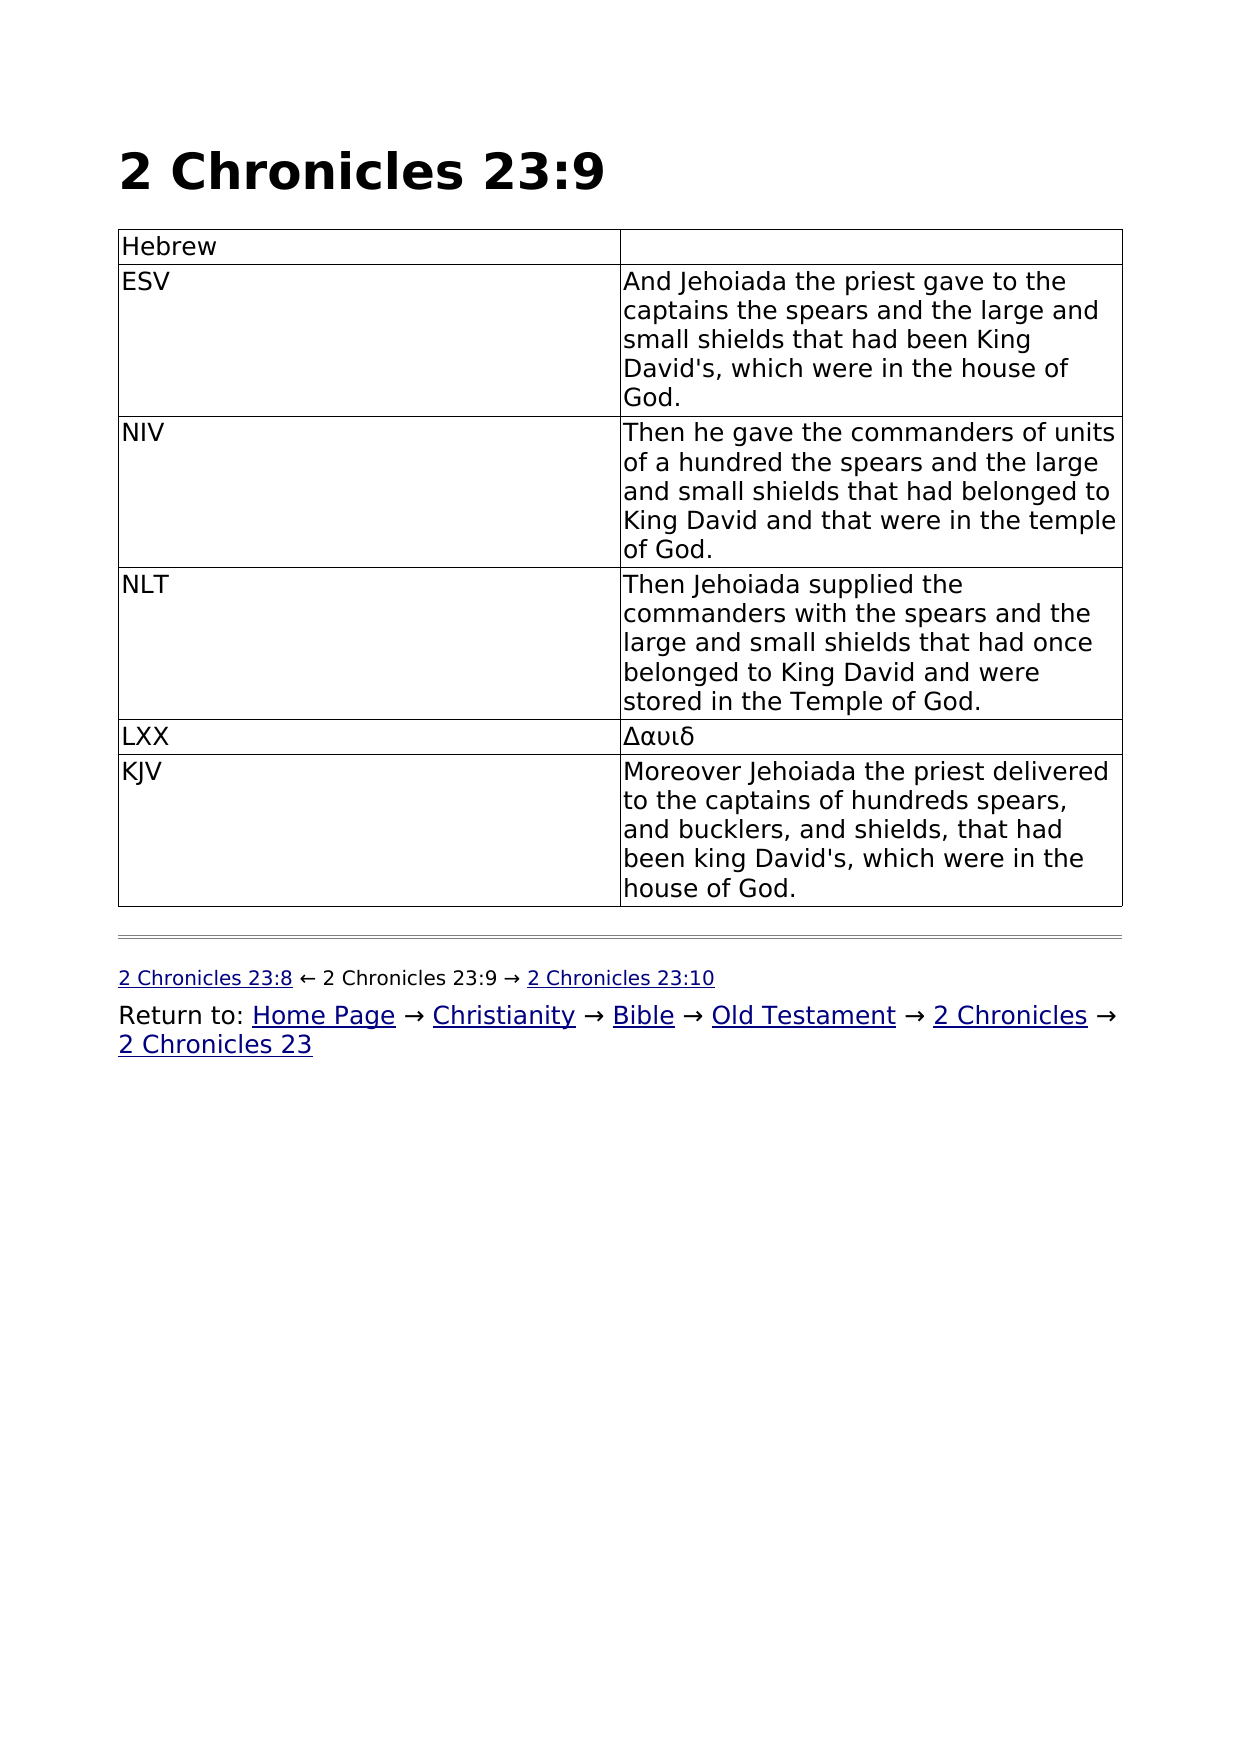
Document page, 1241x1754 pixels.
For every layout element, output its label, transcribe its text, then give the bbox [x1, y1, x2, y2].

table_cell NIV [119, 417, 620, 567]
table_cell KJV [119, 755, 620, 906]
table_cell Then Jehoiada supplied the commanders with the spears and the large and small shields that had once belonged to King David and were stored in the Temple of God. [621, 568, 1122, 719]
table_cell NLT [119, 568, 620, 719]
table_cell And Jehoiada the priest gave to the captains the spears and the large and small shields that had been King David's, which were in the house of God. [621, 265, 1122, 416]
subtitle 2 Chronicles 23:9 [118, 143, 1122, 201]
table_cell LXX [119, 720, 620, 754]
table_cell Moreover Jehoiada the priest delivered to the captains of hundreds spears, and bucklers, and shields, that had been king David's, which were in the house of God. [621, 755, 1122, 906]
text Return to: Home Page → Christianity → Bible → Old Testament → 2 Chronicles → 2 Chronicles 23 [118, 1001, 1122, 1059]
text 2 Chronicles 23:8 ← 2 Chronicles 23:9 → 2 Chronicles 23:10 [118, 967, 1122, 1001]
table_cell ESV [119, 265, 620, 416]
table_cell Δαυιδ [621, 720, 1122, 754]
table_header [621, 230, 1122, 264]
table_cell Then he gave the commanders of units of a hundred the spears and the large and small shields that had belonged to King David and that were in the temple of God. [621, 417, 1122, 567]
table_header Hebrew [119, 230, 620, 264]
